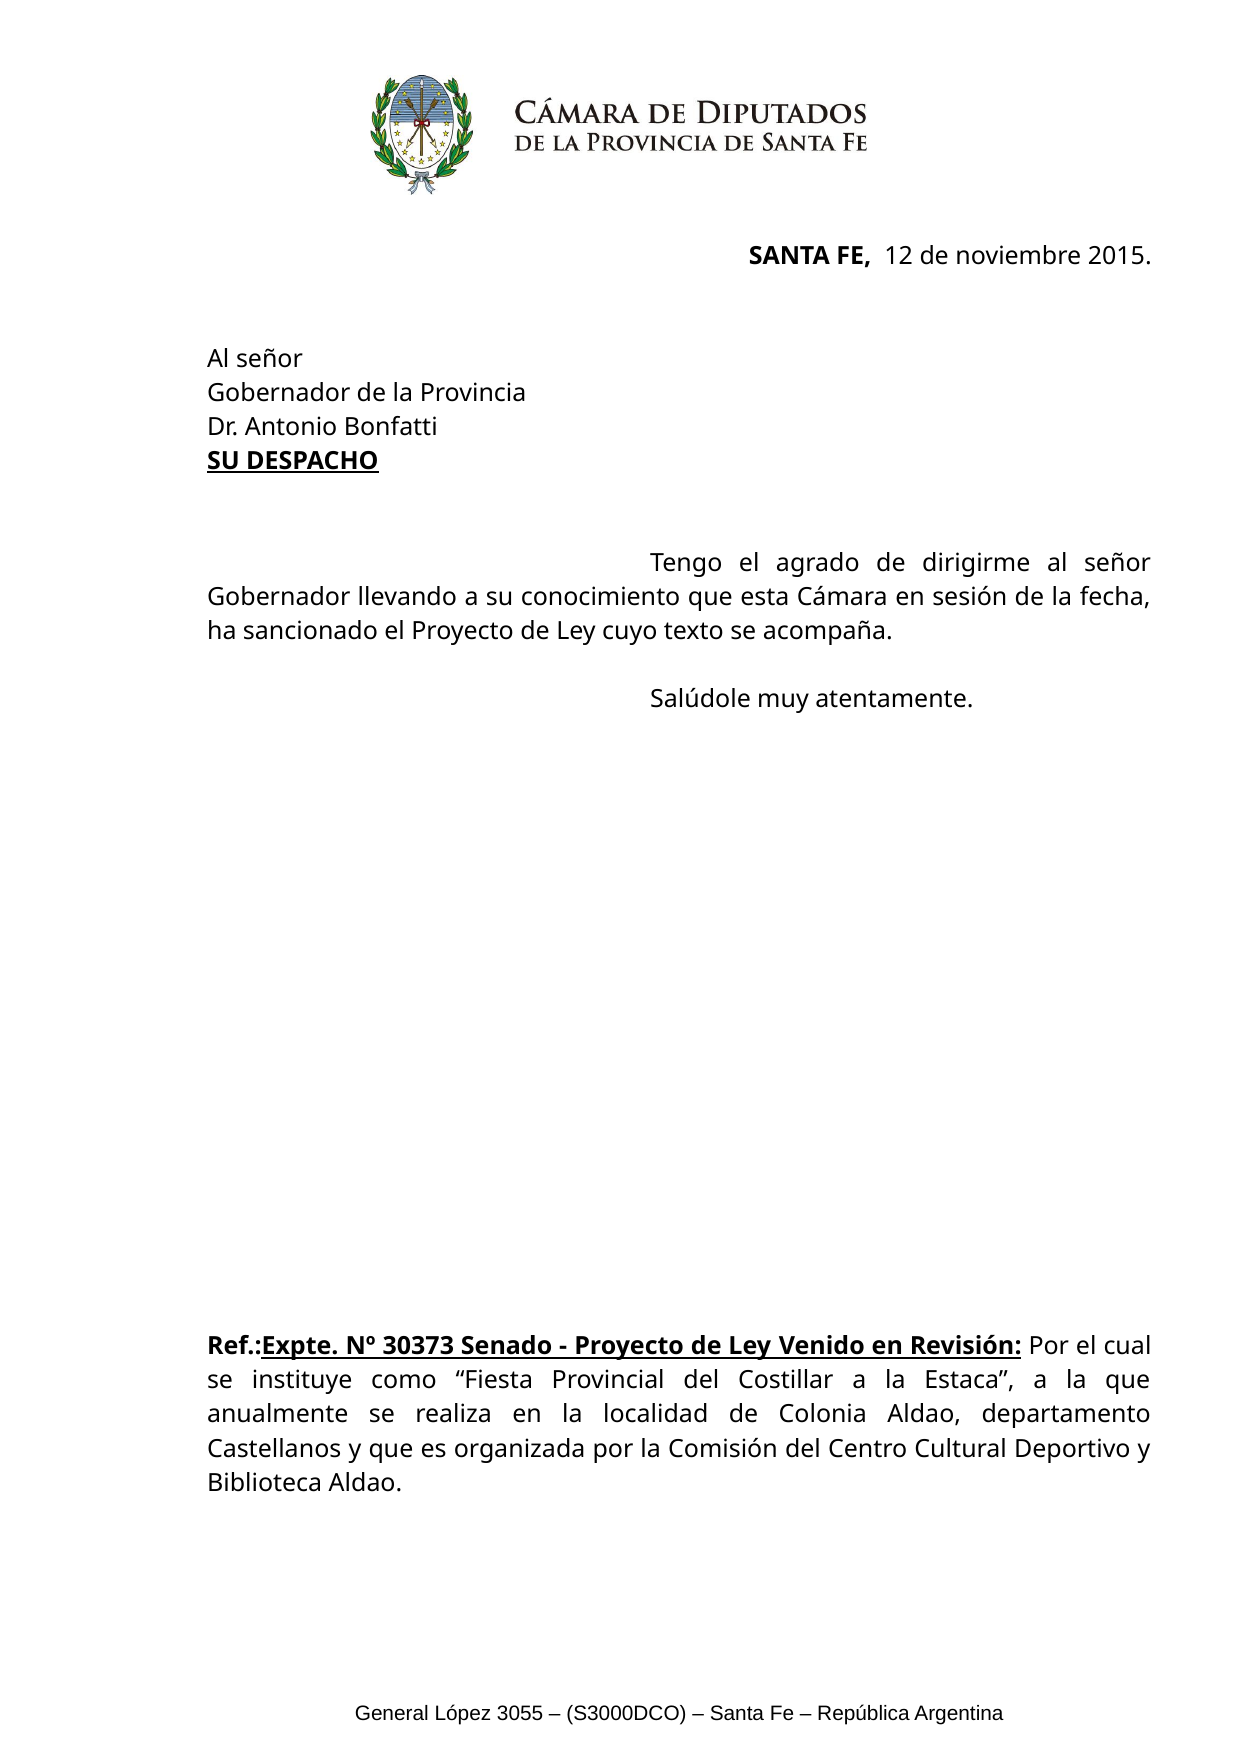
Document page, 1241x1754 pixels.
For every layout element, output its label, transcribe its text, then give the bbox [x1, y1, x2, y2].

text Gobernador de la Provincia [207, 374, 1152, 408]
picture [370, 75, 867, 199]
text Al señor [207, 340, 1152, 374]
text Dr. Antonio Bonfatti [207, 408, 1152, 442]
text SANTA FE, 12 de noviembre 2015. [207, 238, 1152, 272]
text SU DESPACHO [207, 442, 1152, 476]
text Ref.:Expte. Nº 30373 Senado - Proyecto de Ley Venido en Revisión: Por el cual se instituye como “Fiesta Provincial del Costillar a la Estaca”, a la que anualmente se realiza en la localidad de Colonia Aldao, departamento Castellanos y que es organizada por la Comisión del Centro Cultural Deportivo y Biblioteca Aldao. [207, 1328, 1152, 1498]
text Tengo el agrado de dirigirme al señor Gobernador llevando a su conocimiento que esta Cámara en sesión de la fecha, ha sancionado el Proyecto de Ley cuyo texto se acompaña. [207, 544, 1152, 647]
text Salúdole muy atentamente. [207, 681, 1152, 715]
